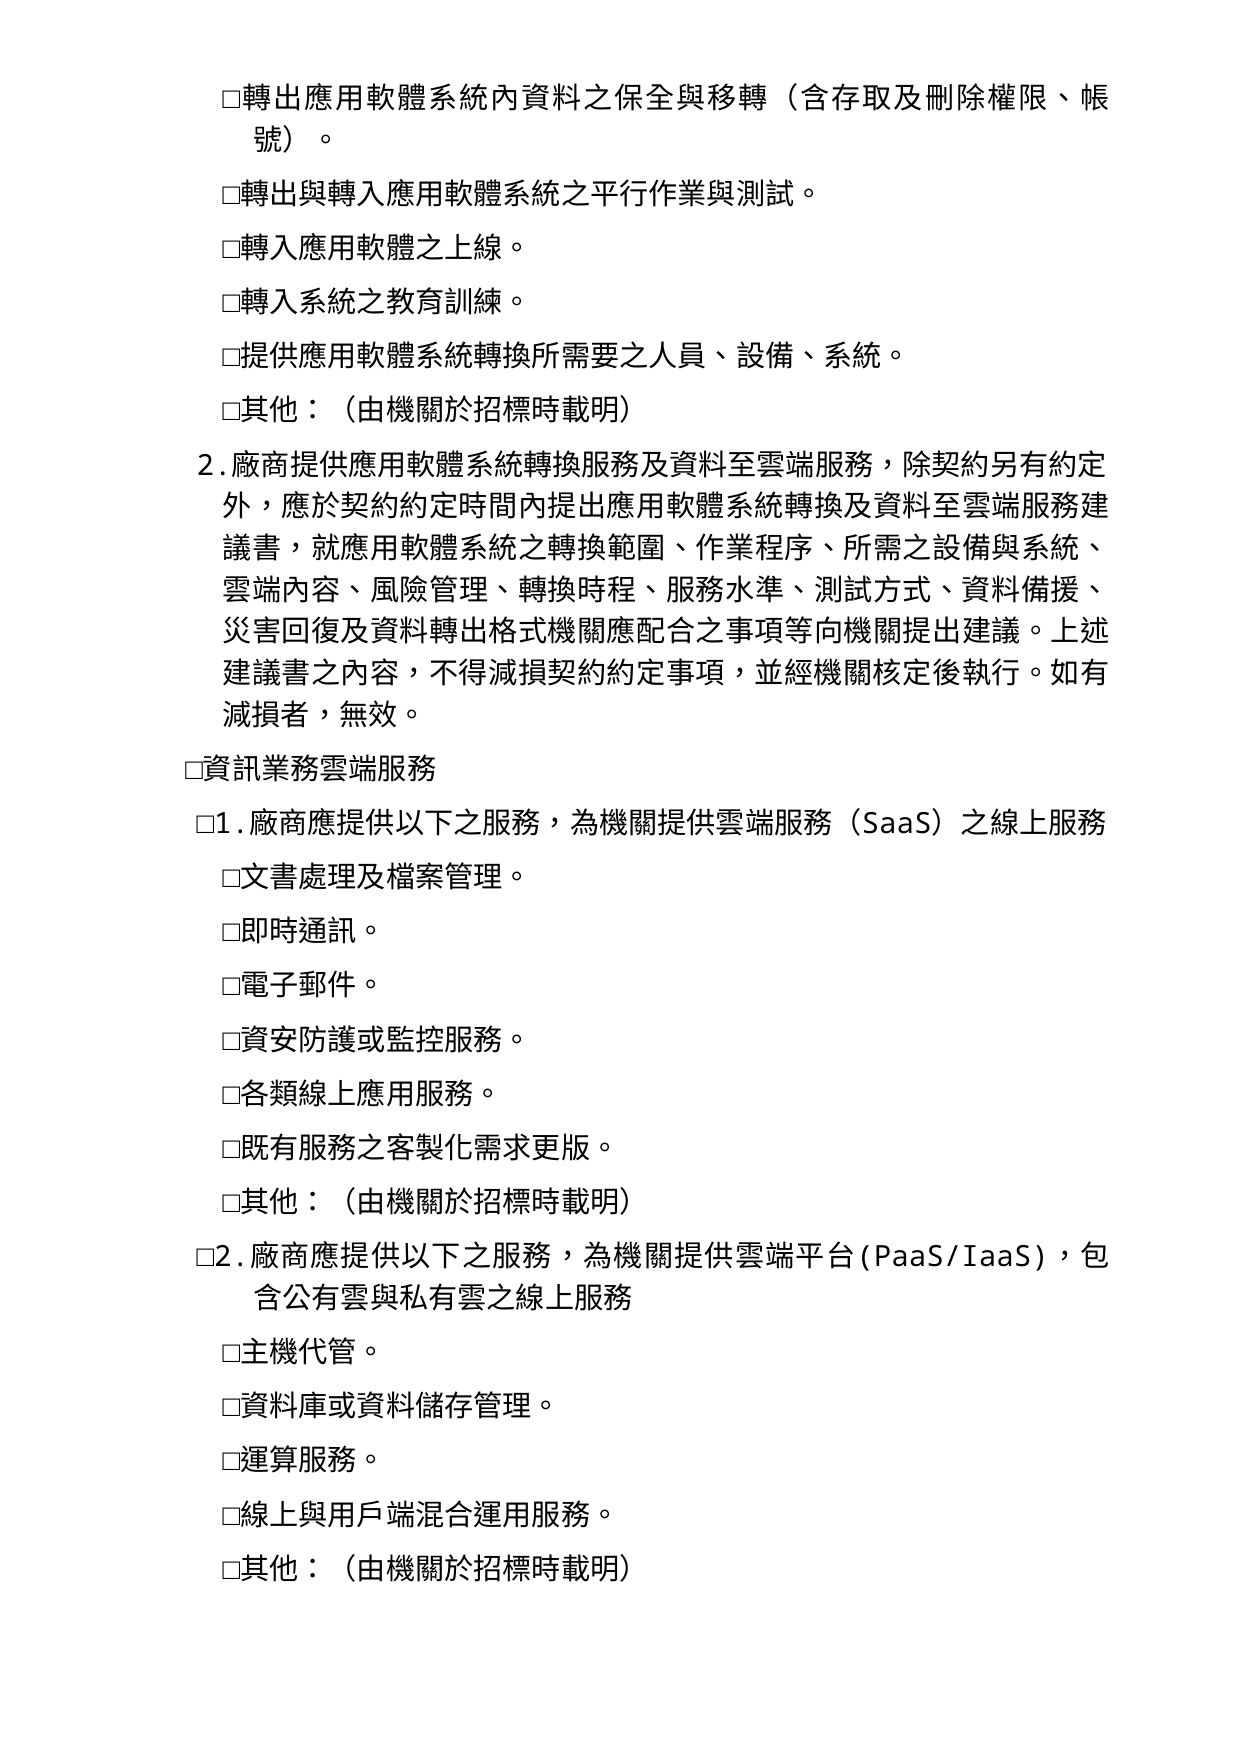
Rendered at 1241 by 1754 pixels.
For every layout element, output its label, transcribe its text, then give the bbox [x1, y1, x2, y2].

text □線上與用戶端混合運用服務。 [222, 1492, 1109, 1533]
text □轉入應用軟體之上線。 [222, 225, 1109, 267]
text □文書處理及檔案管理。 [222, 854, 1109, 896]
text □轉入系統之教育訓練。 [222, 279, 1109, 321]
text □轉出應用軟體系統內資料之保全與移轉（含存取及刪除權限、帳號）。 [222, 75, 1109, 158]
text □轉出與轉入應用軟體系統之平行作業與測試。 [222, 171, 1109, 212]
text □其他：（由機關於招標時載明） [222, 387, 1109, 429]
text □其他：（由機關於招標時載明） [222, 1179, 1109, 1221]
text 2.廠商提供應用軟體系統轉換服務及資料至雲端服務，除契約另有約定外，應於契約約定時間內提出應用軟體系統轉換及資料至雲端服務建議書，就應用軟體系統之轉換範圍、作業程序、所需之設備與系統、雲端內容、風險管理、轉換時程、服務水準、測試方式、資料備援、災害回復及資料轉出格式機關應配合之事項等向機關提出建議。上述建議書之內容，不得減損契約約定事項，並經機關核定後執行。如有減損者，無效。 [196, 442, 1109, 733]
text □既有服務之客製化需求更版。 [222, 1125, 1109, 1167]
text □電子郵件。 [222, 962, 1109, 1004]
text □各類線上應用服務。 [222, 1071, 1109, 1112]
text □運算服務。 [222, 1437, 1109, 1479]
text □1.廠商應提供以下之服務，為機關提供雲端服務（SaaS）之線上服務 [196, 800, 1109, 842]
text □即時通訊。 [222, 908, 1109, 950]
text □提供應用軟體系統轉換所需要之人員、設備、系統。 [222, 333, 1109, 375]
text □資料庫或資料儲存管理。 [222, 1383, 1109, 1425]
text □資安防護或監控服務。 [222, 1017, 1109, 1058]
text □2.廠商應提供以下之服務，為機關提供雲端平台(PaaS/IaaS)，包含公有雲與私有雲之線上服務 [196, 1233, 1109, 1317]
text □其他：（由機關於招標時載明） [222, 1546, 1109, 1587]
text □主機代管。 [222, 1329, 1109, 1371]
text □資訊業務雲端服務 [185, 746, 1109, 787]
